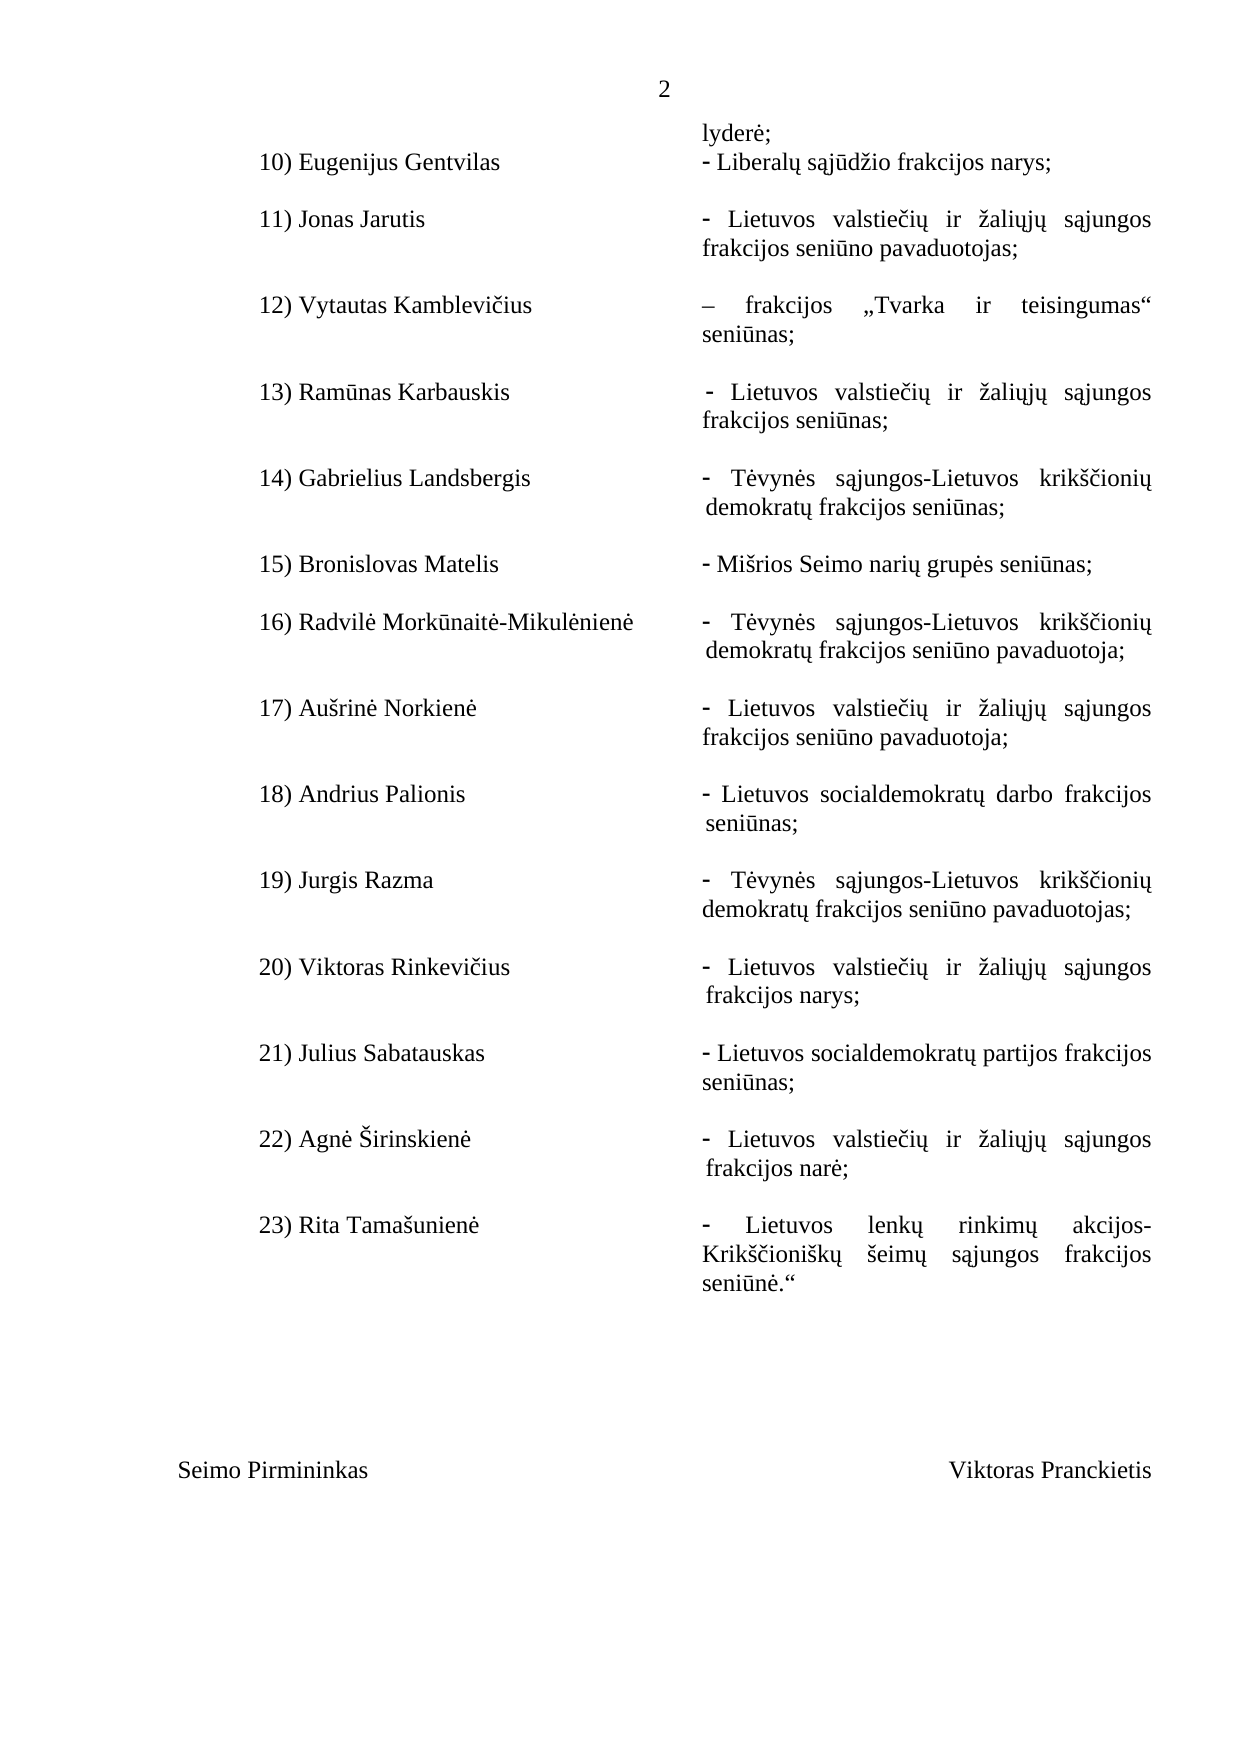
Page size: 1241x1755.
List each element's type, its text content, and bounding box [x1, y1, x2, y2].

table_cell 10) Eugenijus Gentvilas [248, 147, 691, 204]
table_cell  Lietuvos lenkų rinkimų akcijos-Krikščioniškų šeimų sąjungos frakcijos seniūnė.“ [691, 1211, 1163, 1326]
table_cell  Lietuvos socialdemokratų partijos frakcijos seniūnas; [691, 1038, 1163, 1124]
table_cell 17) Aušrinė Norkienė [248, 693, 691, 779]
text Seimo Pirmininkas Viktoras Pranckietis [177, 1455, 1152, 1484]
table_cell  Lietuvos socialdemokratų darbo frakcijos seniūnas; [691, 779, 1163, 866]
table_cell lyderė; [691, 118, 1163, 147]
table_cell  Lietuvos valstiečių ir žaliųjų sąjungos frakcijos narė; [691, 1124, 1163, 1211]
table_cell  Tėvynės sąjungos-Lietuvos krikščionių demokratų frakcijos seniūno pavaduotoja; [691, 607, 1163, 693]
table_cell 20) Viktoras Rinkevičius [248, 952, 691, 1038]
table_cell  Lietuvos valstiečių ir žaliųjų sąjungos frakcijos seniūno pavaduotojas; [691, 204, 1163, 291]
table_cell 16) Radvilė Morkūnaitė-Mikulėnienė [248, 607, 691, 693]
table_cell 11) Jonas Jarutis [248, 204, 691, 291]
table_cell  Lietuvos valstiečių ir žaliųjų sąjungos frakcijos seniūnas; [691, 377, 1163, 463]
table_cell – frakcijos „Tvarka ir teisingumas“ seniūnas; [691, 291, 1163, 377]
table_cell [248, 118, 691, 147]
table_cell  Tėvynės sąjungos-Lietuvos krikščionių demokratų frakcijos seniūnas; [691, 463, 1163, 549]
table_cell 21) Julius Sabatauskas [248, 1038, 691, 1124]
table_cell  Lietuvos valstiečių ir žaliųjų sąjungos frakcijos seniūno pavaduotoja; [691, 693, 1163, 779]
table_cell  Tėvynės sąjungos-Lietuvos krikščionių demokratų frakcijos seniūno pavaduotojas; [691, 866, 1163, 952]
table_cell  Liberalų sąjūdžio frakcijos narys; [691, 147, 1163, 204]
table_cell 13) Ramūnas Karbauskis [248, 377, 691, 463]
table_cell 23) Rita Tamašunienė [248, 1211, 691, 1326]
table_cell  Mišrios Seimo narių grupės seniūnas; [691, 549, 1163, 607]
table_cell 14) Gabrielius Landsbergis [248, 463, 691, 549]
table_cell 15) Bronislovas Matelis [248, 549, 691, 607]
table_cell 18) Andrius Palionis [248, 779, 691, 866]
table_cell  Lietuvos valstiečių ir žaliųjų sąjungos frakcijos narys; [691, 952, 1163, 1038]
table_cell 22) Agnė Širinskienė [248, 1124, 691, 1211]
table_cell 19) Jurgis Razma [248, 866, 691, 952]
table_cell 12) Vytautas Kamblevičius [248, 291, 691, 377]
